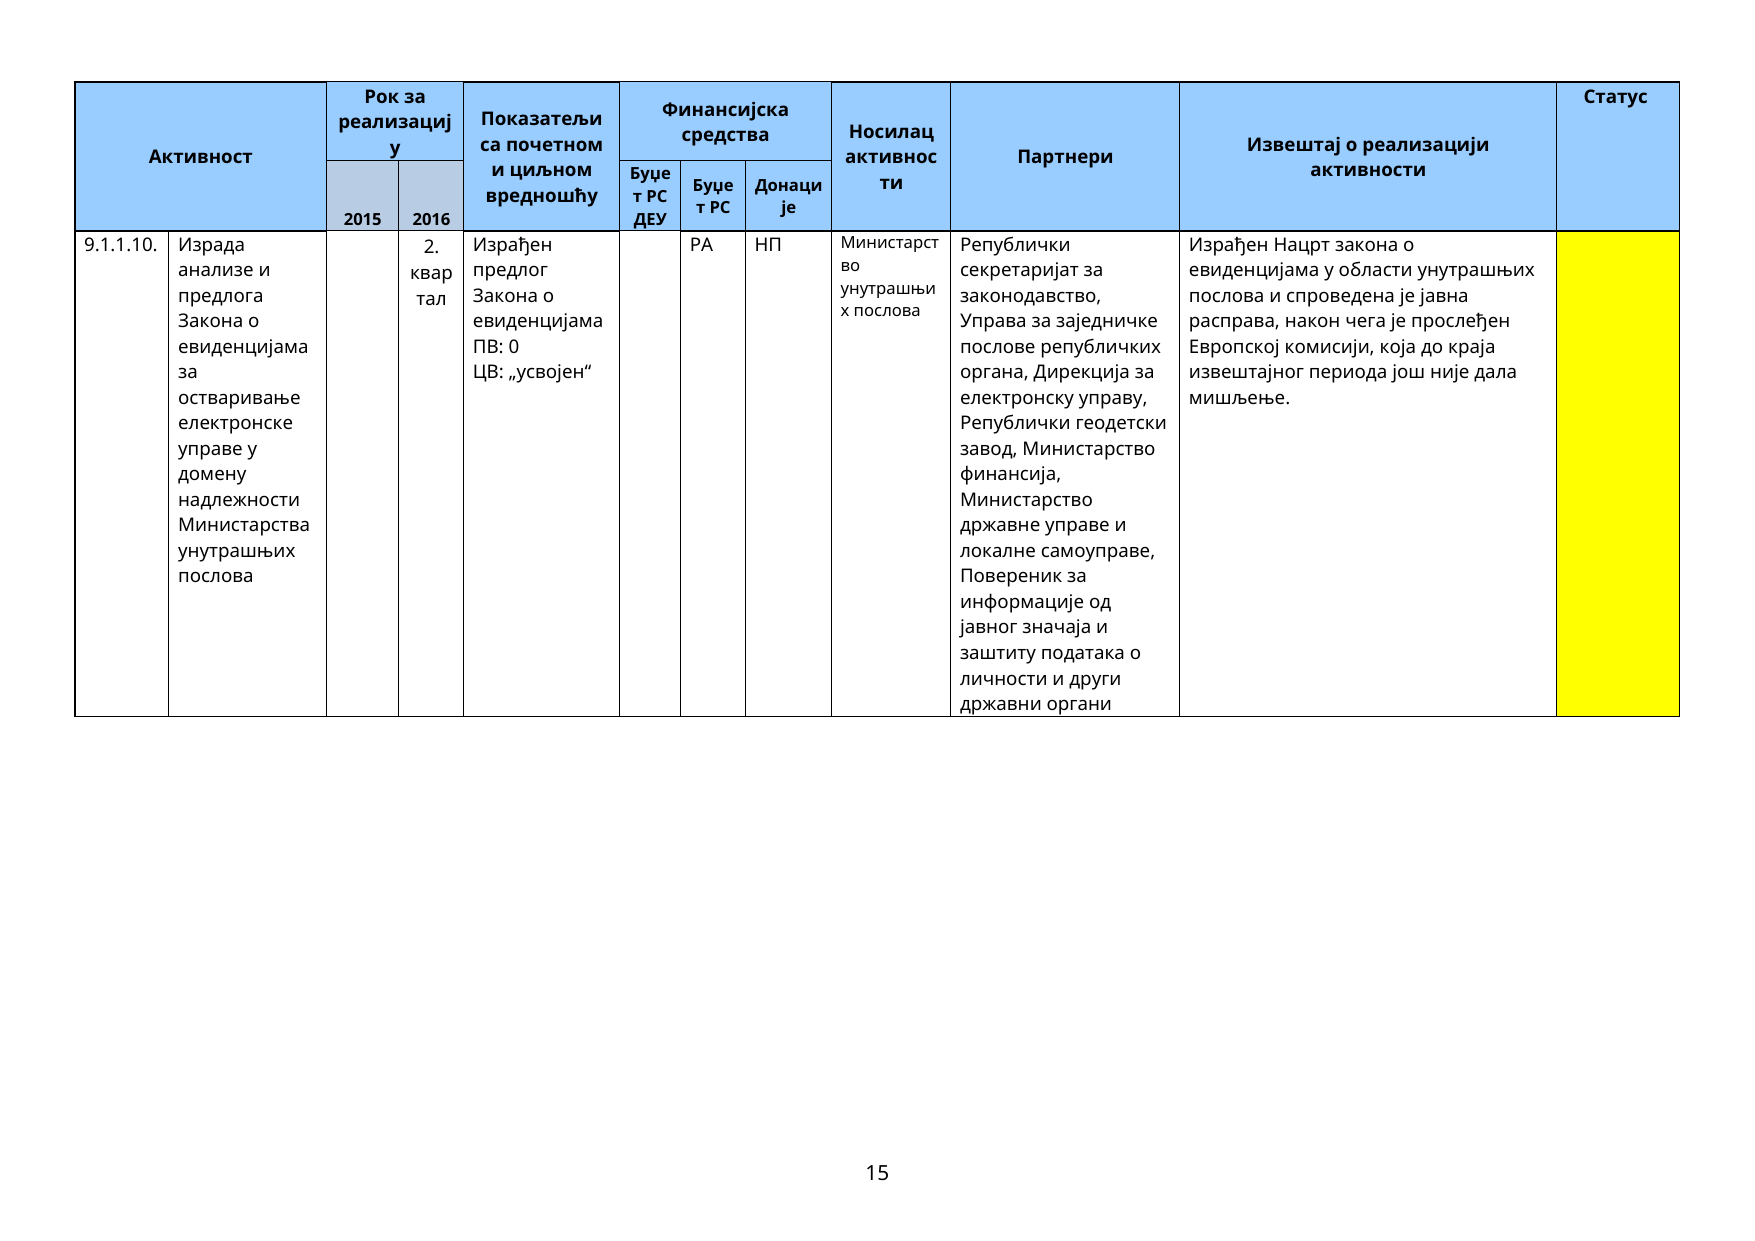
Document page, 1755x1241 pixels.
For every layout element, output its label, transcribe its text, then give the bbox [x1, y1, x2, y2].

table_header Активност [76, 83, 326, 230]
table_header Статус [1557, 83, 1679, 160]
table_cell Израђен предлог Закона о евиденцијама ПВ: 0 ЦВ: „усвојен“ [464, 232, 619, 716]
table_cell Израда анализе и предлога Закона о евиденцијама за остваривање електронске управе у домену надлежности Министарствa унутрашњих послова [169, 232, 326, 716]
table_header Показатељи са почетном и циљном вредношћу [464, 83, 619, 230]
table_cell 2016 [399, 161, 463, 230]
table_header Носилац активности [832, 83, 950, 230]
table_cell Републички секретаријат за законодавство, Управа за заједничке послове републичких органа, Дирекција за електронску управу, Републички геодетски завод, Министарство финансија, Министарство државне управе и локалне самоуправе, Повереник за информације од јавног значаја и заштиту података о личности и други државни органи [951, 232, 1179, 716]
table_cell Буџет РС [681, 161, 745, 230]
table_cell 2. квартал [399, 231, 463, 716]
table_cell [620, 231, 680, 716]
table_header Финансијска средства [620, 82, 831, 160]
table_header Извештај о реализацији активности [1180, 83, 1556, 230]
table_cell Буџет РС ДЕУ [620, 161, 680, 230]
table_cell Донације [746, 161, 831, 230]
table_cell 9.1.1.10. [76, 232, 168, 716]
table_cell 2015 [327, 161, 398, 230]
table_cell РА [681, 232, 745, 716]
table_cell [1557, 232, 1679, 716]
table_cell [327, 231, 398, 716]
table_cell Министарство унутрашњих послова [832, 232, 950, 716]
table_cell Израђен Нацрт закона о евиденцијама у области унутрашњих послова и спроведена је јавна расправа, након чега је прослеђен Европској комисији, која до краја извештајног периода још није дала мишљење. [1180, 232, 1556, 716]
table_cell [1557, 160, 1679, 230]
table_header Рок за реализацију [327, 82, 463, 160]
table_header Партнери [951, 83, 1179, 230]
table_cell НП [746, 232, 831, 716]
